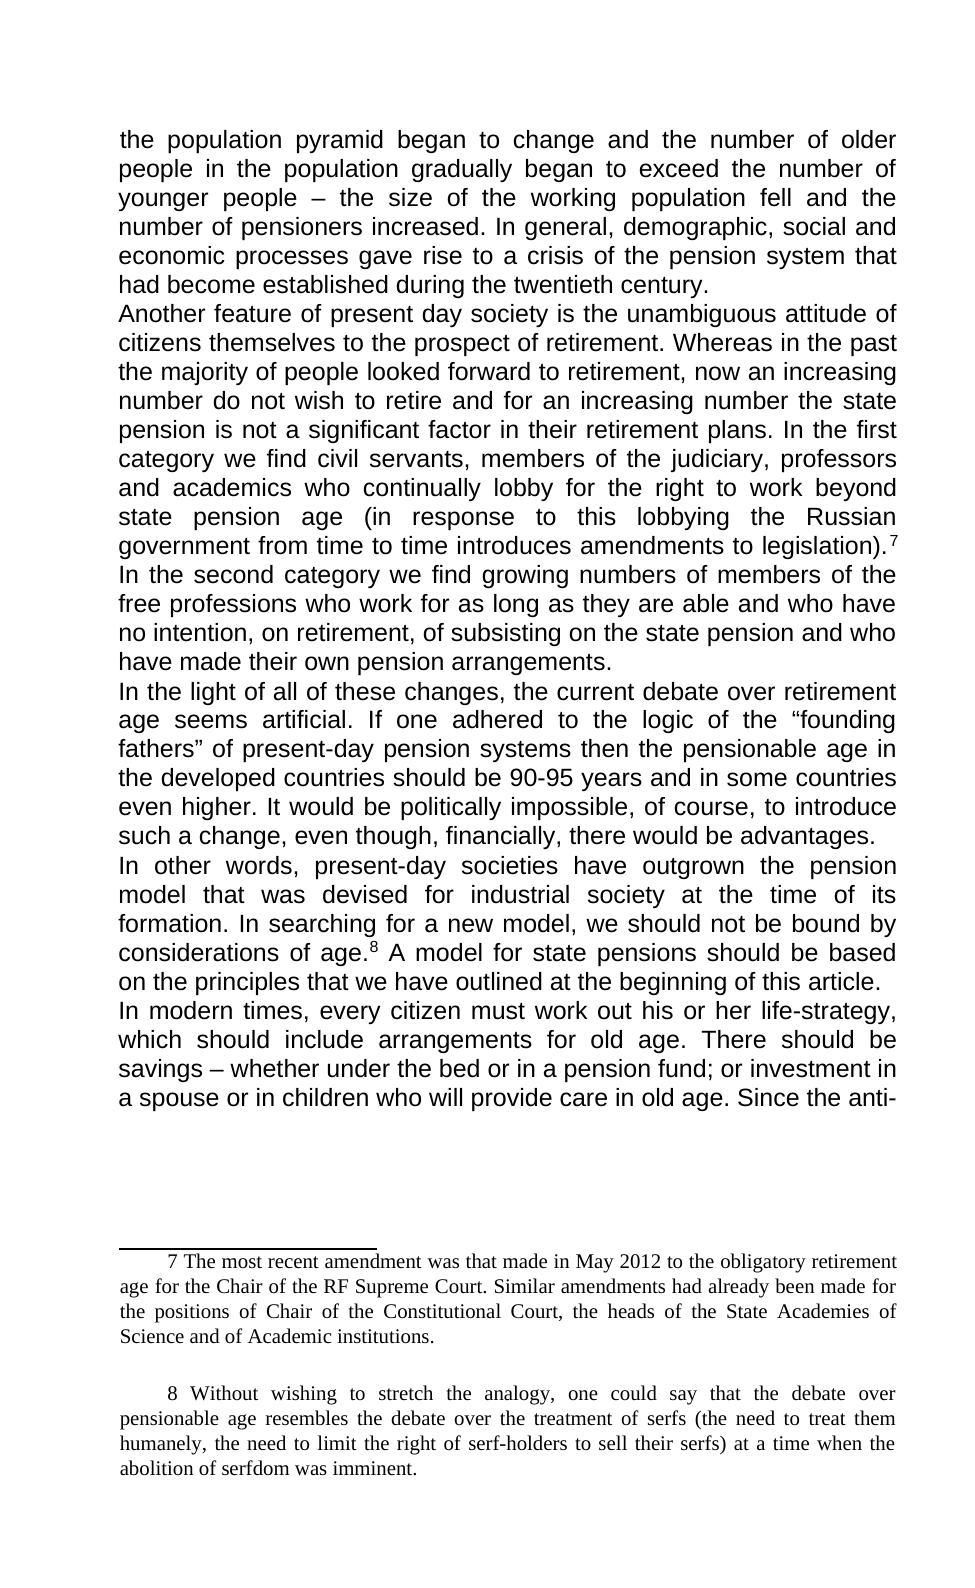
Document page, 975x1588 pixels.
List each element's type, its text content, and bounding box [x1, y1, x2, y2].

text In the light of all of these changes, the current debate over retirement age seems artificial. If one adhered to the logic of the “founding fathers” of present-day pension systems then the pensionable age in the developed countries should be 90-95 years and in some countries even higher. It would be politically impossible, of course, to introduce such a change, even though, financially, there would be advantages. [118, 676, 898, 850]
text Another feature of present day society is the unambiguous attitude of citizens themselves to the prospect of retirement. Whereas in the past the majority of people looked forward to retirement, now an increasing number do not wish to retire and for an increasing number the state pension is not a significant factor in their retirement plans. In the first category we find civil servants, members of the judiciary, professors and academics who continually lobby for the right to work beyond state pension age (in response to this lobbying the Russian government from time to time introduces amendments to legislation). In the second category we find growing numbers of members of the free professions who work for as long as they are able and who have no intention, on retirement, of subsisting on the state pension and who have made their own pension arrangements. [118, 299, 898, 676]
text In other words, present-day societies have outgrown the pension model that was devised for industrial society at the time of its formation. In searching for a new model, we should not be bound by considerations of age. A model for state pensions should be based on the principles that we have outlined at the beginning of this article. [118, 851, 898, 995]
text In modern times, every citizen must work out his or her life-strategy, which should include arrangements for old age. There should be savings – whether under the bed or in a pension fund; or investment in a spouse or in children who will provide care in old age. Since the anti- [118, 996, 898, 1112]
text The most recent amendment was that made in May 2012 to the obligatory retirement age for the Chair of the RF Supreme Court. Similar amendments had already been made for the positions of Chair of the Constitutional Court, the heads of the State Academies of Science and of Academic institutions. [119, 1249, 898, 1348]
text Without wishing to stretch the analogy, one could say that the debate over pensionable age resembles the debate over the treatment of serfs (the need to treat them humanely, the need to limit the right of serf-holders to sell their serfs) at a time when the abolition of serfdom was imminent. [119, 1381, 897, 1480]
text the population pyramid began to change and the number of older people in the population gradually began to exceed the number of younger people – the size of the working population fell and the number of pensioners increased. In general, demographic, social and economic processes gave rise to a crisis of the pension system that had become established during the twentieth century. [118, 125, 898, 299]
